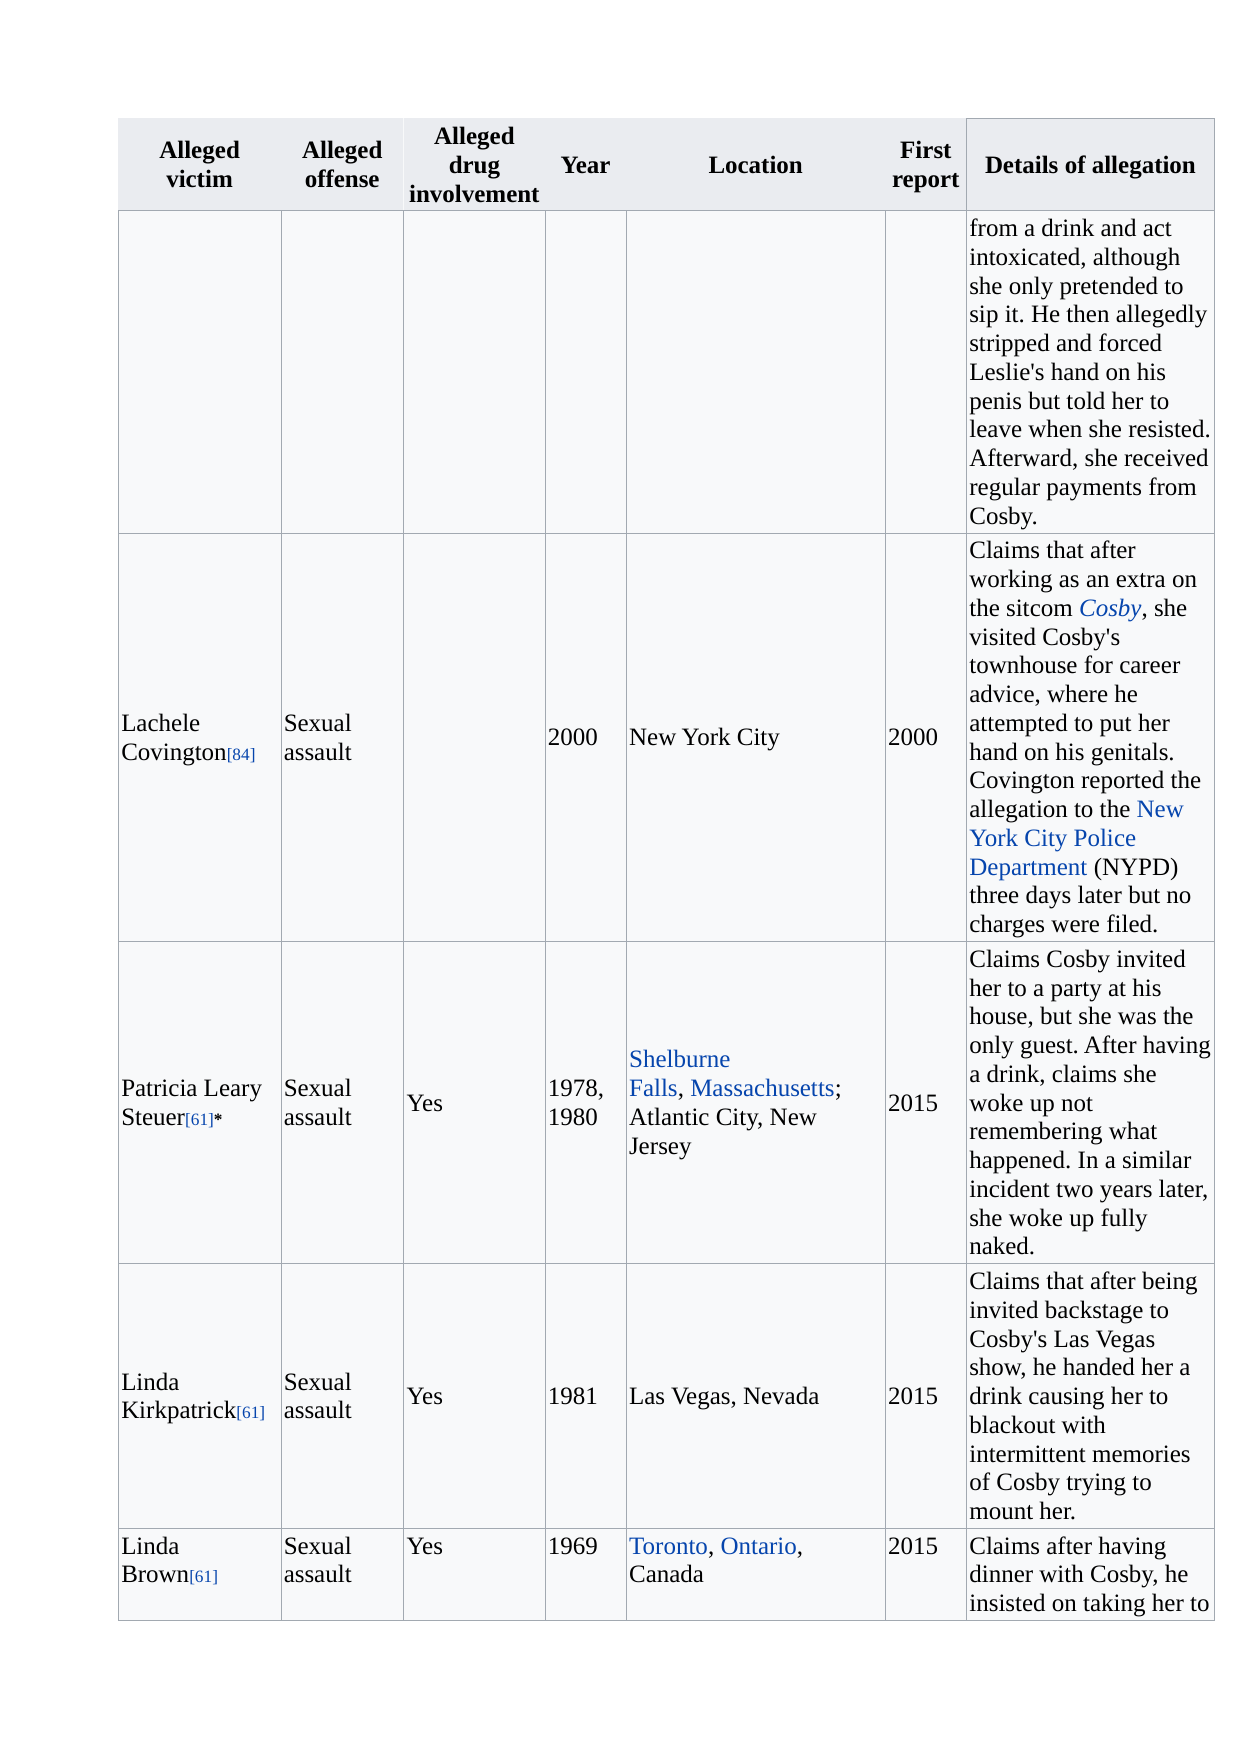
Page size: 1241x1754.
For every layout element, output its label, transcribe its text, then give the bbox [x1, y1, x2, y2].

table_cell Yes [404, 1529, 545, 1620]
table_header Details of allegation [967, 119, 1214, 210]
table_cell 2000 [886, 534, 966, 941]
table_cell 2015 [886, 942, 966, 1263]
table_cell 1978, 1980 [546, 942, 626, 1263]
table_cell [886, 211, 966, 532]
table_cell Sexual assault [282, 1264, 403, 1528]
table_cell [282, 211, 403, 532]
table_cell [404, 534, 545, 941]
table_cell Yes [404, 942, 545, 1263]
table_cell Claims that after being invited backstage to Cosby's Las Vegas show, he handed her a drink causing her to blackout with intermittent memories of Cosby trying to mount her. [967, 1264, 1214, 1528]
table_cell 1969 [546, 1529, 626, 1620]
table_cell Toronto, Ontario, Canada [627, 1529, 885, 1620]
table_cell 2015 [886, 1529, 966, 1620]
table_header Alleged drug involv­ement [404, 118, 545, 210]
table_cell 1981 [546, 1264, 626, 1528]
table_cell New York City [627, 534, 885, 941]
table_cell Lachele Covington[84] [119, 534, 281, 941]
table_header Alleged offense [281, 118, 403, 210]
table_header Location [626, 118, 885, 210]
table_cell Claims that after working as an extra on the sitcom Cosby, she visited Cosby's townhouse for career advice, where he attempted to put her hand on his genitals. Covington reported the allegation to the New York City Police Department (NYPD) three days later but no charges were filed. [967, 534, 1214, 941]
table_cell 2015 [886, 1264, 966, 1528]
table_cell [119, 211, 281, 532]
table_cell Shelburne Falls, Massachusetts; Atlantic City, New Jersey [627, 942, 885, 1263]
table_cell Claims Cosby invited her to a party at his house, but she was the only guest. After having a drink, claims she woke up not remembering what happened. In a similar incident two years later, she woke up fully naked. [967, 942, 1214, 1263]
table_cell Claims after having dinner with Cosby, he insisted on taking her to [967, 1529, 1214, 1620]
table_cell Sexual assault [282, 534, 403, 941]
table_header Alleged victim [118, 118, 281, 210]
table_cell 2000 [546, 534, 626, 941]
table_cell Yes [404, 1264, 545, 1528]
table_cell Linda Brown[61] [119, 1529, 281, 1620]
table_cell Patricia Leary Steuer[61]* [119, 942, 281, 1263]
table_cell [627, 211, 885, 532]
table_cell [546, 211, 626, 532]
table_cell Sexual assault [282, 1529, 403, 1620]
table_cell Las Vegas, Nevada [627, 1264, 885, 1528]
table_cell from a drink and act intoxicated, although she only pretended to sip it. He then allegedly stripped and forced Leslie's hand on his penis but told her to leave when she resisted. Afterward, she received regular payments from Cosby. [967, 211, 1214, 532]
table_cell Sexual assault [282, 942, 403, 1263]
table_header Year [545, 118, 626, 210]
table_cell Linda Kirkpatrick[61] [119, 1264, 281, 1528]
table_cell [404, 211, 545, 532]
table_header First report [885, 118, 966, 210]
